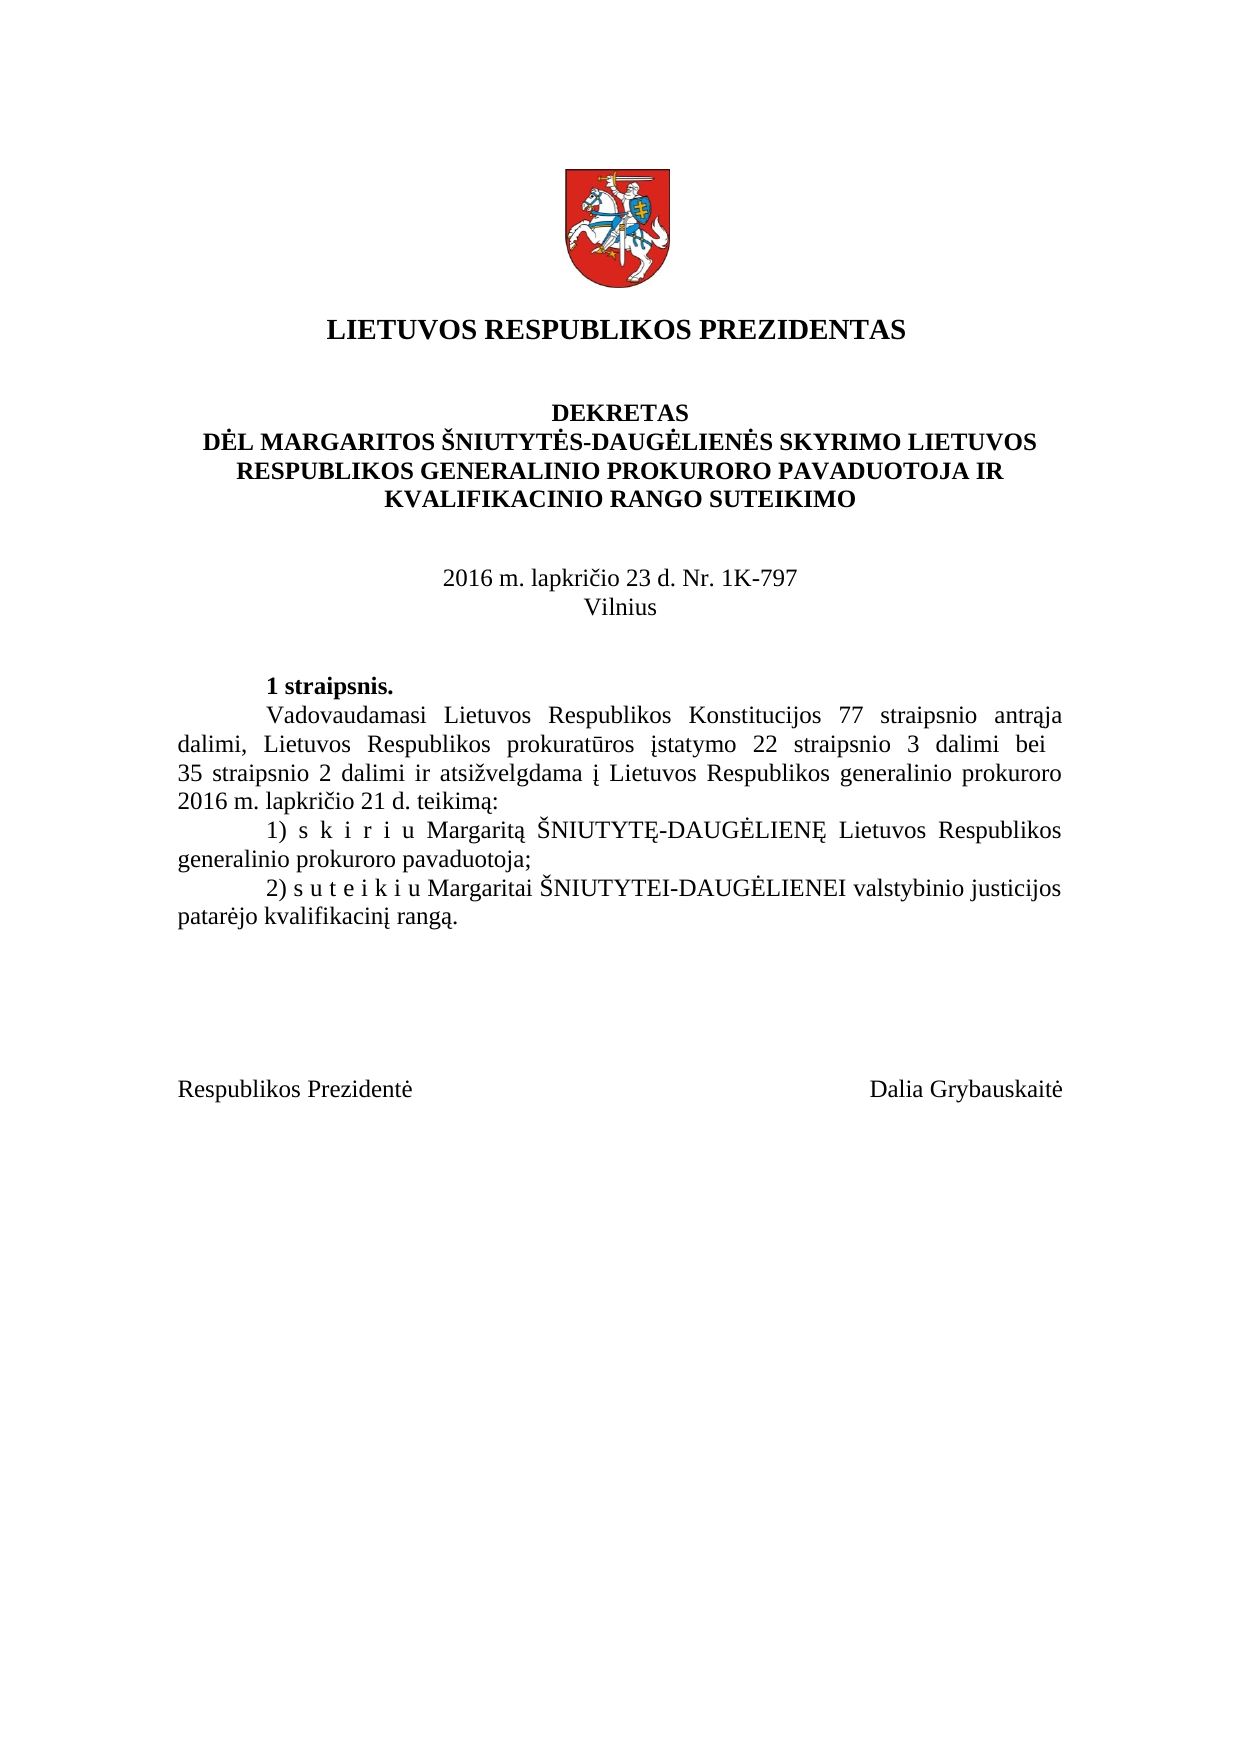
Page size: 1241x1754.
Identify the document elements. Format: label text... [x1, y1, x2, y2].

text 1) s k i r i u Margaritą ŠNIUTYTĘ-DAUGĖLIENĘ Lietuvos Respublikos generalinio prokuroro pavaduotoja; [177, 815, 1063, 873]
text 1 straipsnis. [177, 671, 1063, 700]
text DEKRETAS [177, 398, 1063, 427]
text LIETUVOS RESPUBLIKOS PREZIDENTAS [177, 312, 1063, 346]
text 2016 m. lapkričio 23 d. Nr. 1K-797 [177, 563, 1063, 592]
text Vilnius [177, 592, 1063, 621]
text Vadovaudamasi Lietuvos Respublikos Konstitucijos 77 straipsnio antrąja dalimi, Lietuvos Respublikos prokuratūros įstatymo 22 straipsnio 3 dalimi bei 35 straipsnio 2 dalimi ir atsižvelgdama į Lietuvos Respublikos generalinio prokuroro 2016 m. lapkričio 21 d. teikimą: [177, 700, 1063, 815]
text 2) s u t e i k i u Margaritai ŠNIUTYTEI-DAUGĖLIENEI valstybinio justicijos patarėjo kvalifikacinį rangą. [177, 873, 1063, 930]
text Respublikos Prezidentė Dalia Grybauskaitė [177, 1074, 1063, 1103]
text Dėl MARGARITOS ŠNIUTYTĖS-DAUGĖLIENĖS SKYRIMO LIETUVOS RESPUBLIKOS GENERALINIO PROKURORO PAVADUOTOJA IR KVALIFIKACINIO RANGO SUTEIKIMO [177, 427, 1063, 513]
